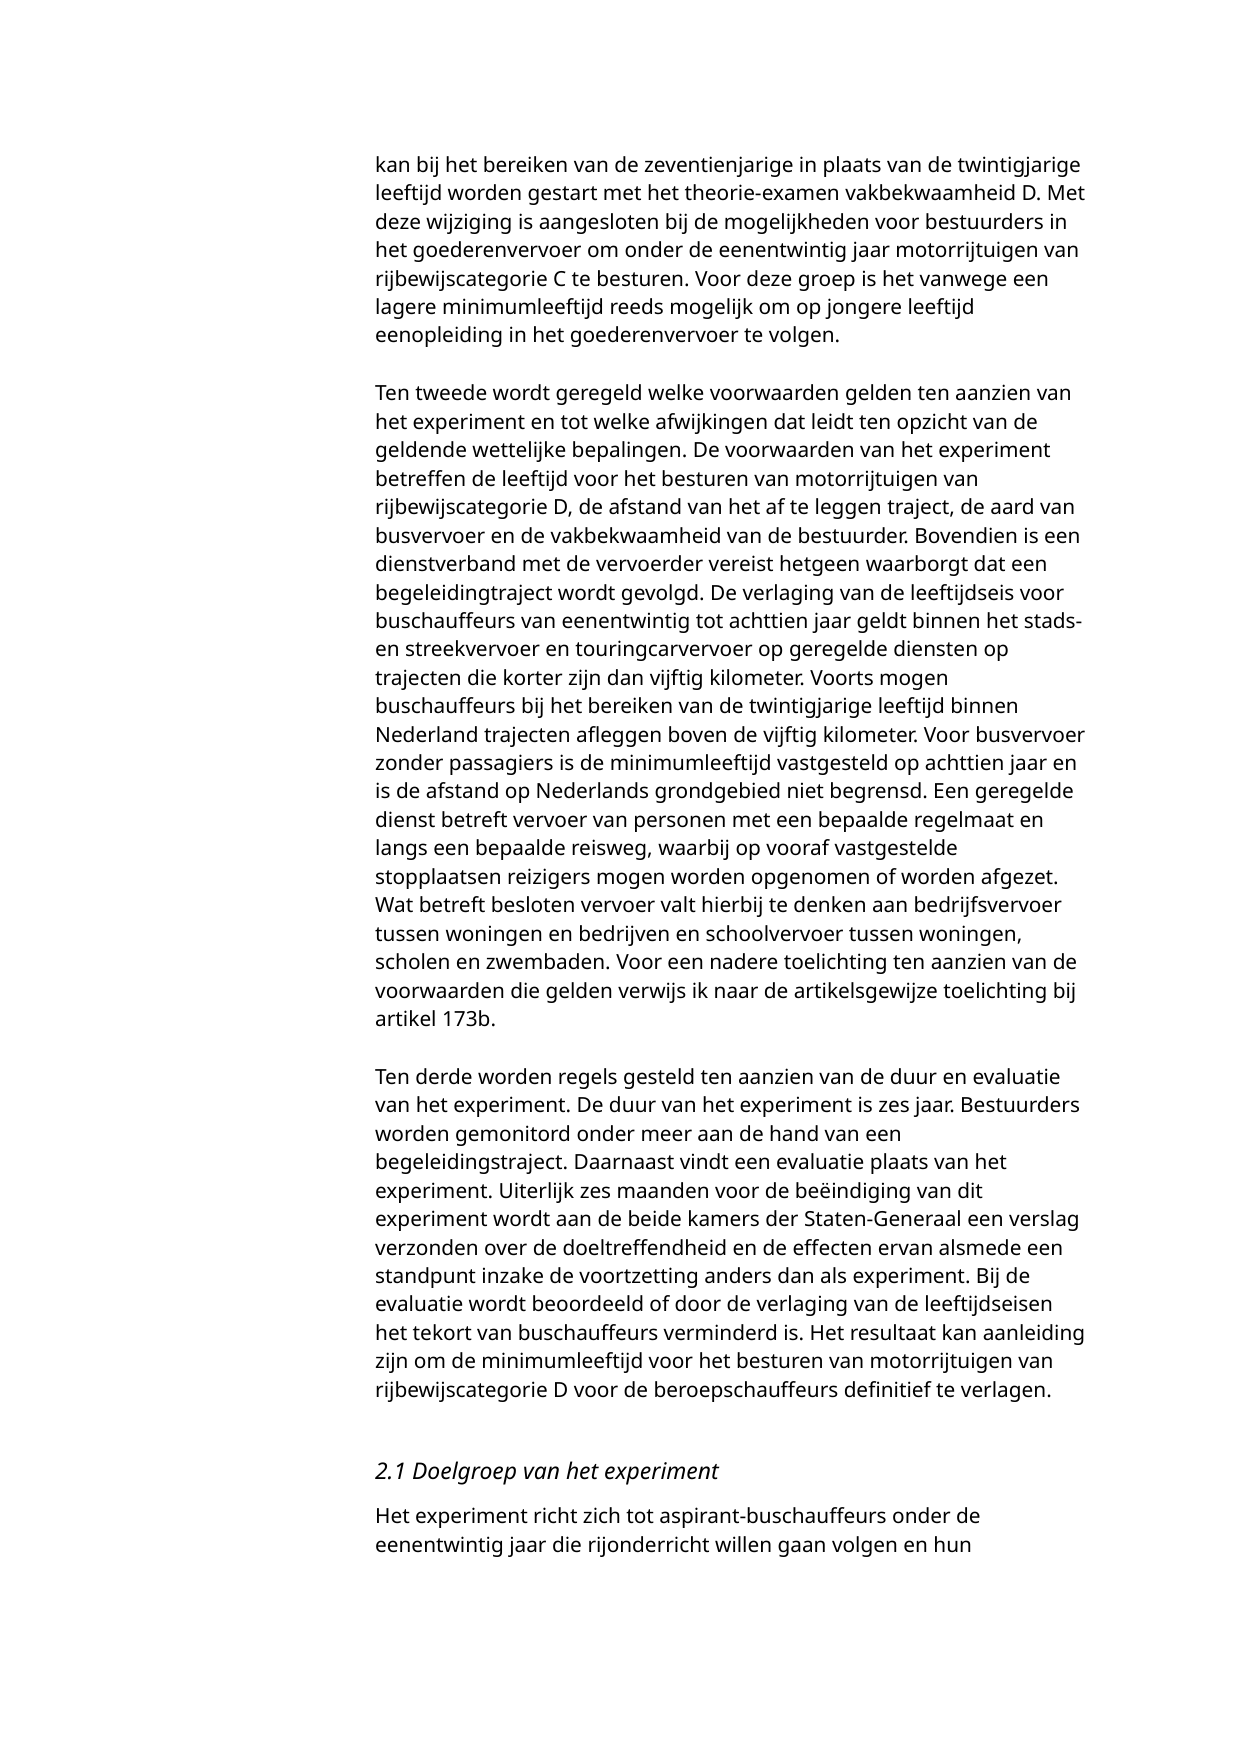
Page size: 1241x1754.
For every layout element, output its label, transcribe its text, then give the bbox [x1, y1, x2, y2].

text Ten derde worden regels gesteld ten aanzien van de duur en evaluatie van het experiment. De duur van het experiment is zes jaar. Bestuurders worden gemonitord onder meer aan de hand van een begeleidingstraject. Daarnaast vindt een evaluatie plaats van het experiment. Uiterlijk zes maanden voor de beëindiging van dit experiment wordt aan de beide kamers der Staten-Generaal een verslag verzonden over de doeltreffendheid en de effecten ervan alsmede een standpunt inzake de voortzetting anders dan als experiment. Bij de evaluatie wordt beoordeeld of door de verlaging van de leeftijdseisen het tekort van buschauffeurs verminderd is. Het resultaat kan aanleiding zijn om de minimumleeftijd voor het besturen van motorrijtuigen van rijbewijscategorie D voor de beroepschauffeurs definitief te verlagen. [375, 1119, 1090, 1460]
text Ten eerste worden regels gewijzigd inzake het mogen verkrijgen van rij-instructies en de toegangseisen tot de examens gericht op het behalen van een getuigschrift van vakbekwaamheid voor de rijbewijscategorieën D en E bij D. Dit betreft de aanpassing van de leeftijden waarop rijonderricht mag worden verkregen en de theorie- en praktijkexamens vakbekwaamheid kunnen worden afgelegd. Door deze aanpassingen kan bij het bereiken van de zeventienjarige in plaats van de twintigjarige leeftijd worden gestart met het theorie-examen vakbekwaamheid D. Met deze wijziging is aangesloten bij de mogelijkheden voor bestuurders in het goederenvervoer om onder de eenentwintig jaar motorrijtuigen van rijbewijscategorie C te besturen. Voor deze groep is het vanwege een lagere minimumleeftijd reeds mogelijk om op jongere leeftijd eenopleiding in het goederenvervoer te volgen. [375, 150, 1090, 406]
text Ten tweede wordt geregeld welke voorwaarden gelden ten aanzien van het experiment en tot welke afwijkingen dat leidt ten opzicht van de geldende wettelijke bepalingen. De voorwaarden van het experiment betreffen de leeftijd voor het besturen van motorrijtuigen van rijbewijscategorie D, de afstand van het af te leggen traject, de aard van busvervoer en de vakbekwaamheid van de bestuurder. Bovendien is een dienstverband met de vervoerder vereist hetgeen waarborgt dat een begeleidingtraject wordt gevolgd. De verlaging van de leeftijdseis voor buschauffeurs van eenentwintig tot achttien jaar geldt binnen het stads- en streekvervoer en touringcarvervoer op geregelde diensten op trajecten die korter zijn dan vijftig kilometer. Voorts mogen buschauffeurs bij het bereiken van de twintigjarige leeftijd binnen Nederland trajecten afleggen boven de vijftig kilometer. Voor busvervoer zonder passagiers is de minimumleeftijd vastgesteld op achttien jaar en is de afstand op Nederlands grondgebied niet begrensd. Een geregelde dienst betreft vervoer van personen met een bepaalde regelmaat en langs een bepaalde reisweg, waarbij op vooraf vastgestelde stopplaatsen reizigers mogen worden opgenomen of worden afgezet. Wat betreft besloten vervoer valt hierbij te denken aan bedrijfsvervoer tussen woningen en bedrijven en schoolvervoer tussen woningen, scholen en zwembaden. Voor een nadere toelichting ten aanzien van de voorwaarden die gelden verwijs ik naar de artikelsgewijze toelichting bij artikel 173b. [375, 435, 1090, 1089]
